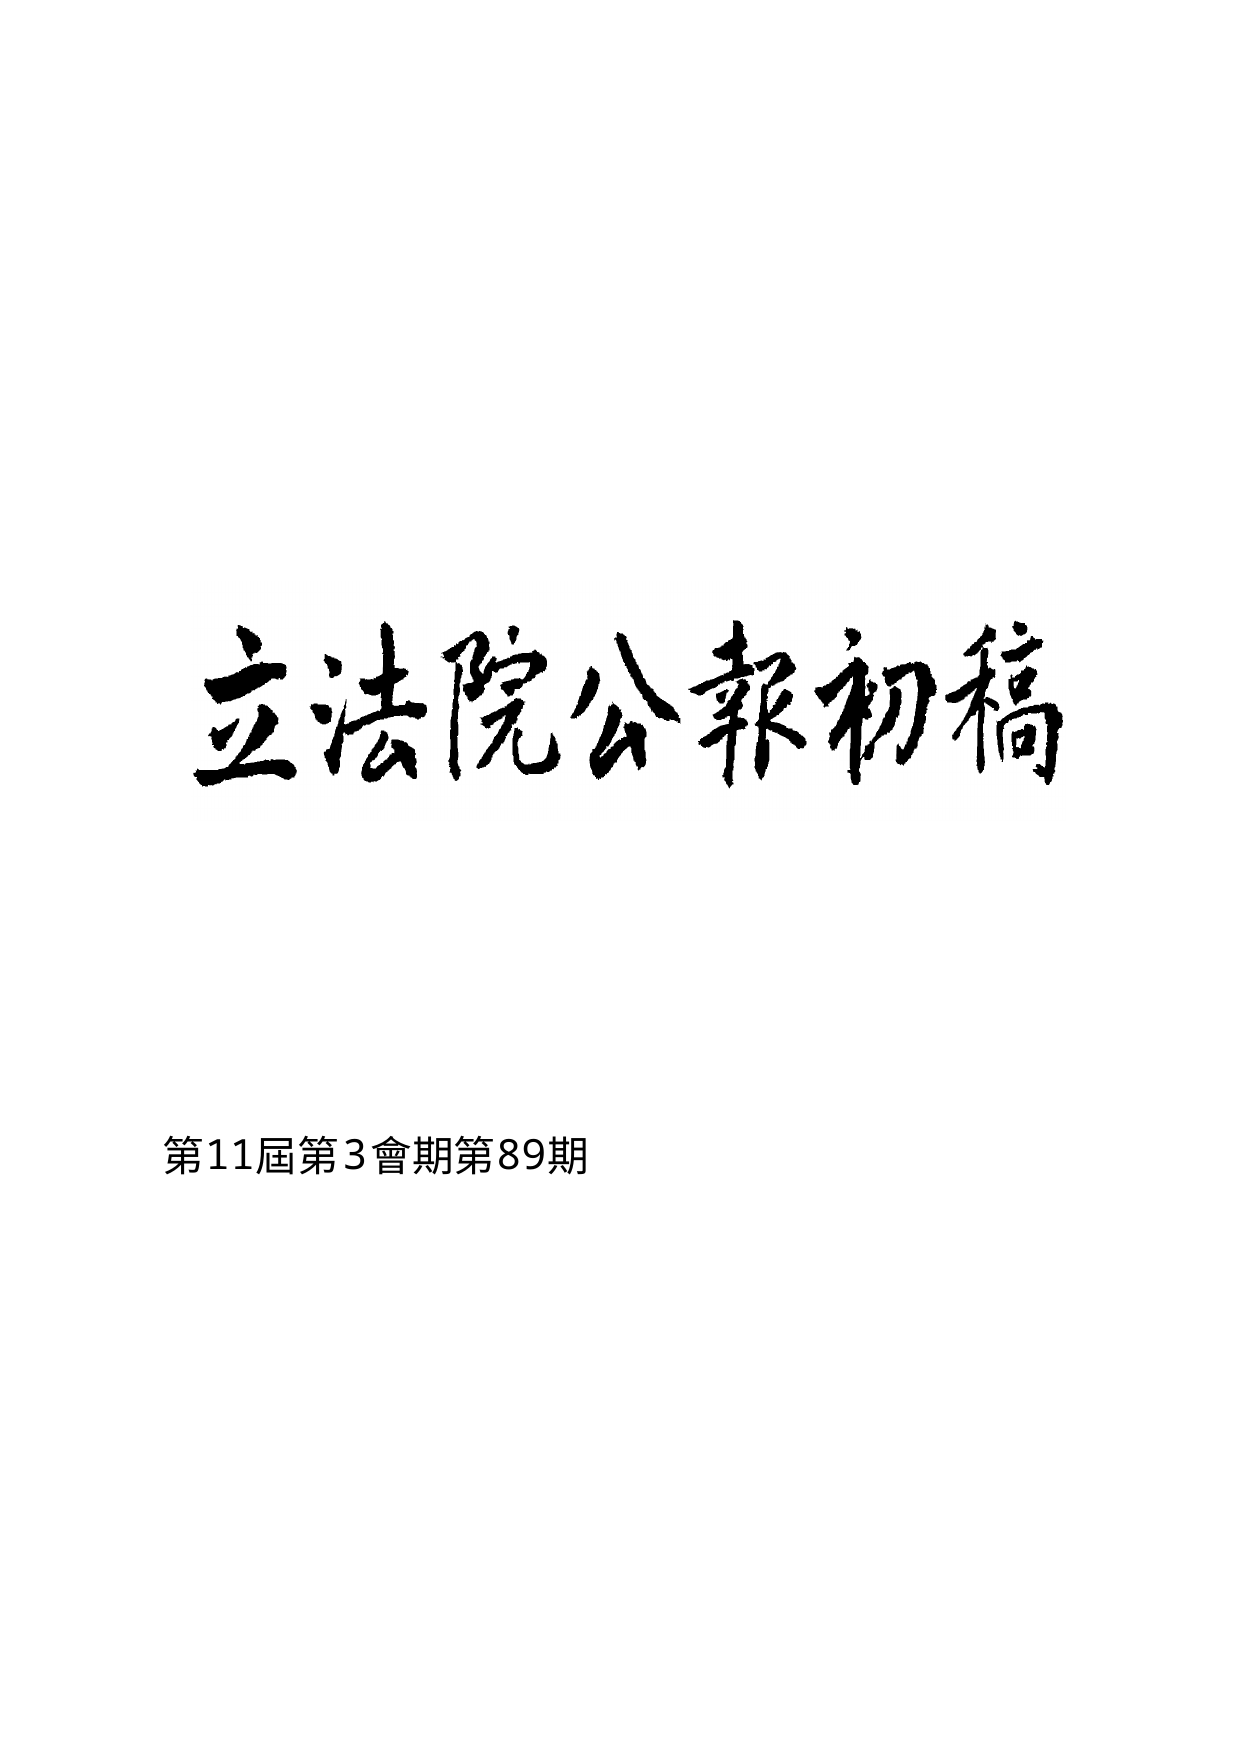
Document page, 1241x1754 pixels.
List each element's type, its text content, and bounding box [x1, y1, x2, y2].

table_header 第11屆第3會期第89期 [151, 1089, 617, 1234]
table_header [151, 406, 1098, 902]
